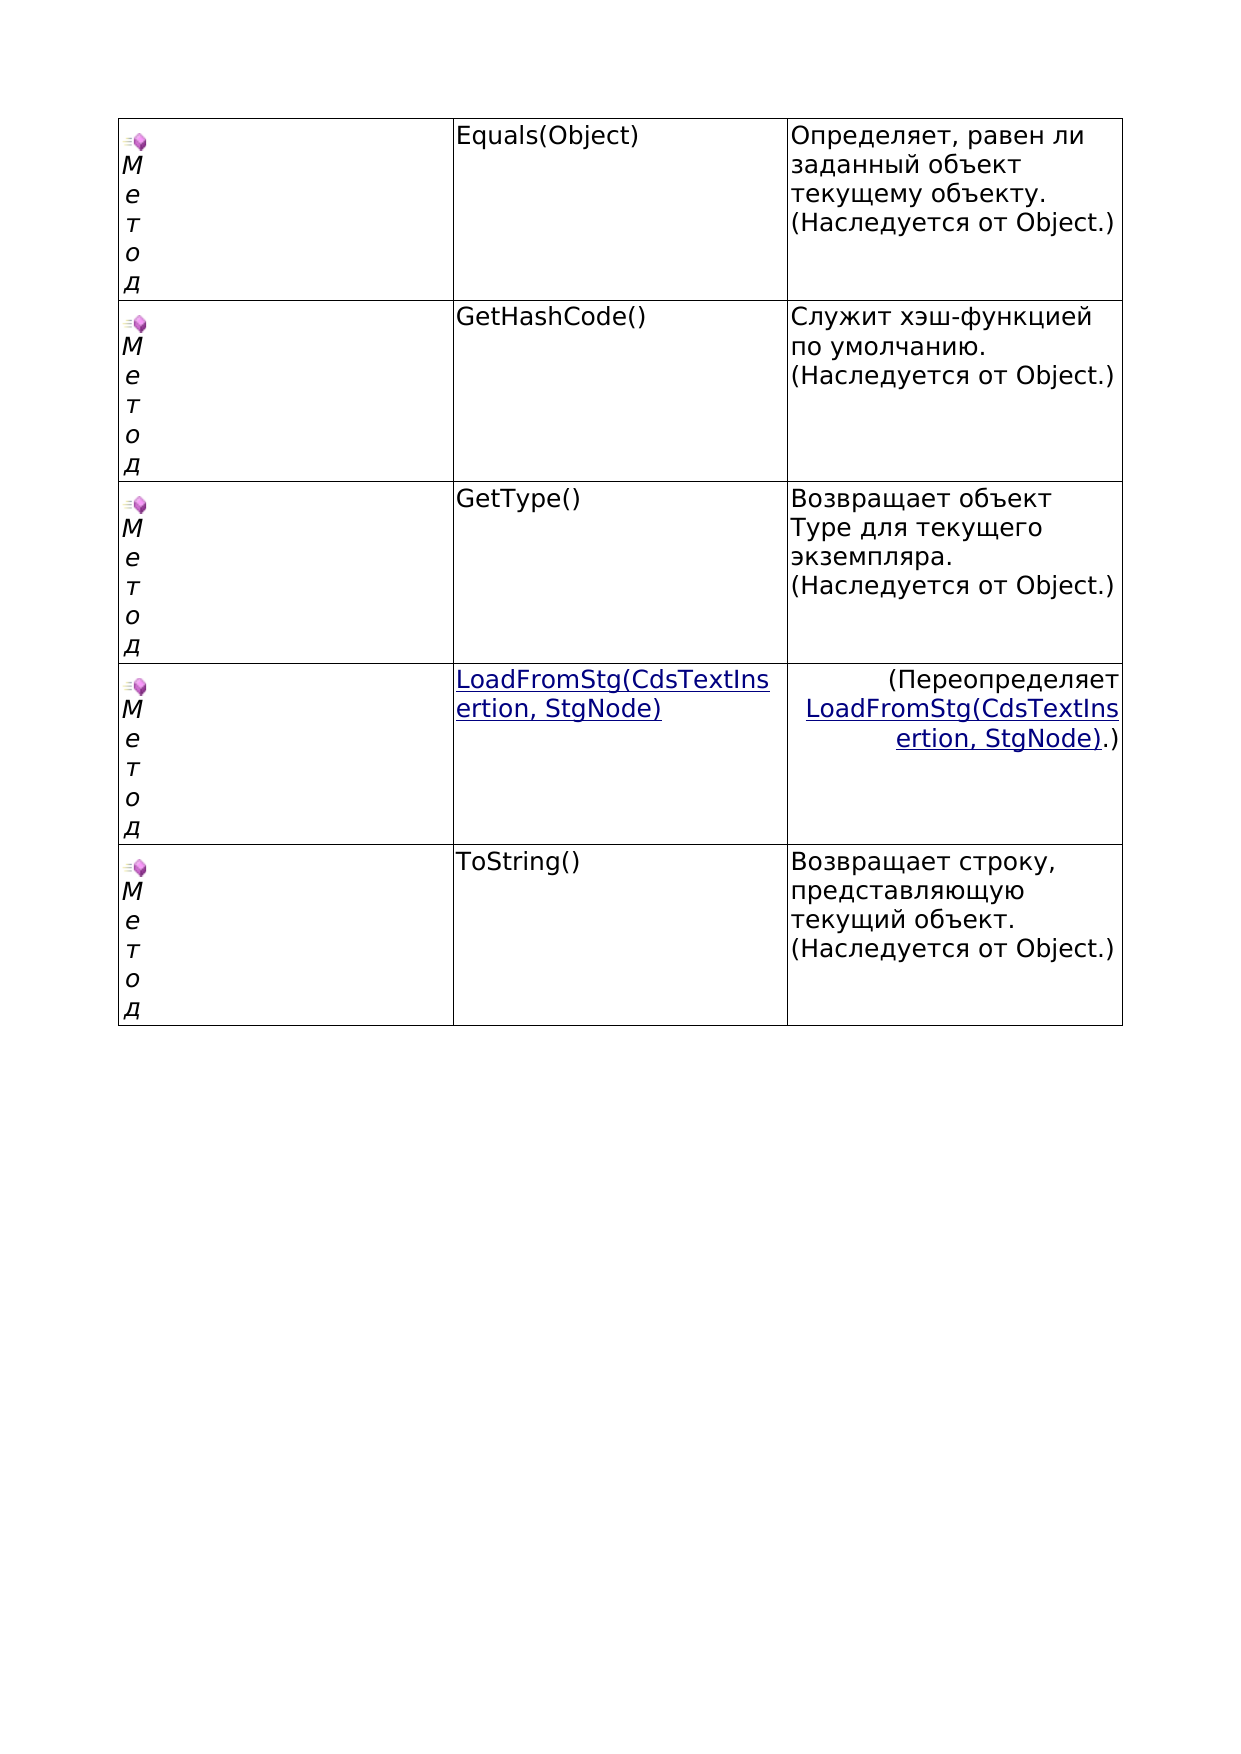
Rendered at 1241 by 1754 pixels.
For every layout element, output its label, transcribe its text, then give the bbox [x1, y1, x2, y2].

picture [121, 859, 147, 877]
table_cell [119, 482, 453, 662]
table_cell GetHashCode() [454, 301, 787, 481]
table_cell LoadFromStg(CdsTextInsertion, StgNode) [454, 664, 787, 844]
table_cell [119, 301, 453, 481]
table_cell Возвращает объект Type для текущего экземпляра. (Наследуется от Object.) [788, 482, 1122, 662]
table_cell Служит хэш-функцией по умолчанию. (Наследуется от Object.) [788, 301, 1122, 481]
table_cell [119, 664, 453, 844]
picture [121, 133, 147, 151]
table_cell [119, 119, 453, 299]
table_cell (Переопределяет LoadFromStg(CdsTextInsertion, StgNode).) [788, 664, 1122, 844]
picture [121, 678, 147, 696]
table_cell Возвращает строку, представляющую текущий объект. (Наследуется от Object.) [788, 845, 1122, 1025]
picture [121, 315, 147, 333]
table_cell [119, 845, 453, 1025]
table_cell ToString() [454, 845, 787, 1025]
picture [121, 496, 147, 514]
table_cell Equals(Object) [454, 119, 787, 299]
table_cell Определяет, равен ли заданный объект текущему объекту. (Наследуется от Object.) [788, 119, 1122, 299]
table_cell GetType() [454, 482, 787, 662]
